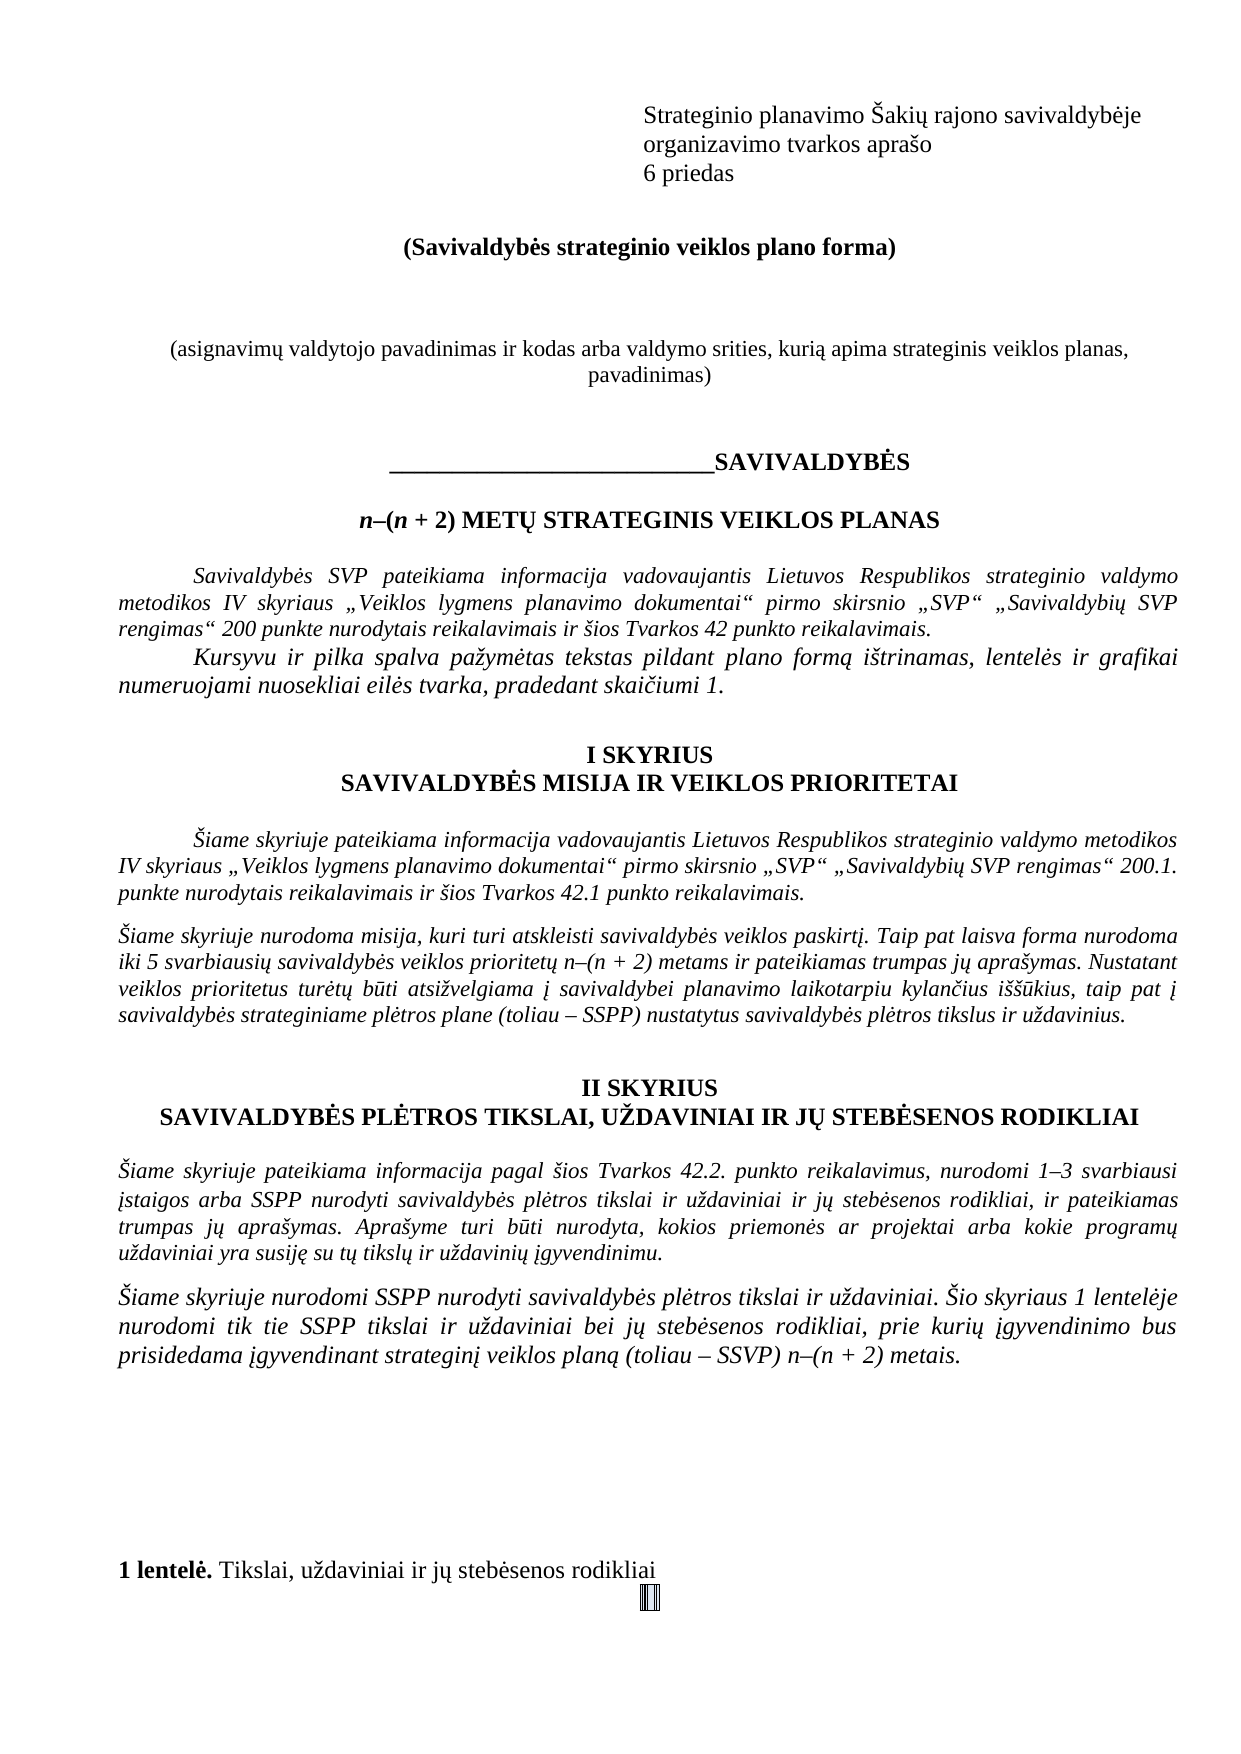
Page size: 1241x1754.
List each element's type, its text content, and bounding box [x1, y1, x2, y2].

text (Savivaldybės strateginio veiklos plano forma) [118, 232, 1181, 261]
text (asignavimų valdytojo pavadinimas ir kodas arba valdymo srities, kurią apima strateginis veiklos planas, pavadinimas) [118, 335, 1181, 388]
text Šiame skyriuje pateikiama informacija pagal šios Tvarkos 42.2. punkto reikalavimus, nurodomi 1–3 svarbiausi įstaigos arba SSPP nurodyti savivaldybės plėtros tikslai ir uždaviniai ir jų stebėsenos rodikliai, ir pateikiamas trumpas jų aprašymas. Aprašyme turi būti nurodyta, kokios priemonės ar projektai arba kokie programų uždaviniai yra susiję su tų tikslų ir uždavinių įgyvendinimu. [118, 1157, 1181, 1265]
text 1 lentelė. Tikslai, uždaviniai ir jų stebėsenos rodikliai [118, 1555, 1181, 1584]
text Savivaldybės SVP pateikiama informacija vadovaujantis Lietuvos Respublikos strateginio valdymo metodikos IV skyriaus „Veiklos lygmens planavimo dokumentai“ pirmo skirsnio „SVP“ „Savivaldybių SVP rengimas“ 200 punkte nurodytais reikalavimais ir šios Tvarkos 42 punkto reikalavimais. [118, 562, 1181, 642]
text Kursyvu ir pilka spalva pažymėtas tekstas pildant plano formą ištrinamas, lentelės ir grafikai numeruojami nuosekliai eilės tvarka, pradedant skaičiumi 1. [118, 642, 1181, 699]
text Šiame skyriuje nurodomi SSPP nurodyti savivaldybės plėtros tikslai ir uždaviniai. Šio skyriaus 1 lentelėje nurodomi tik tie SSPP tikslai ir uždaviniai bei jų stebėsenos rodikliai, prie kurių įgyvendinimo bus prisidedama įgyvendinant strateginį veiklos planą (toliau – SSVP) n–(n + 2) metais. [118, 1282, 1181, 1368]
text n–(n + 2) METŲ STRATEGINIS VEIKLOS PLANAS [118, 505, 1181, 534]
text I SKYRIUS [118, 740, 1181, 768]
text 6 priedas [643, 158, 1181, 186]
text Šiame skyriuje nurodoma misija, kuri turi atskleisti savivaldybės veiklos paskirtį. Taip pat laisva forma nurodoma iki 5 svarbiausių savivaldybės veiklos prioritetų n–(n + 2) metams ir pateikiamas trumpas jų aprašymas. Nustatant veiklos prioritetus turėtų būti atsižvelgiama į savivaldybei planavimo laikotarpiu kylančius iššūkius, taip pat į savivaldybės strateginiame plėtros plane (toliau – SSPP) nustatytus savivaldybės plėtros tikslus ir uždavinius. [118, 922, 1181, 1027]
text II SKYRIUS [118, 1073, 1181, 1102]
text SAVIVALDYBĖS MISIJA IR VEIKLOS PRIORITETAI [118, 768, 1181, 797]
text Šiame skyriuje pateikiama informacija vadovaujantis Lietuvos Respublikos strateginio valdymo metodikos IV skyriaus „Veiklos lygmens planavimo dokumentai“ pirmo skirsnio „SVP“ „Savivaldybių SVP rengimas“ 200.1. punkte nurodytais reikalavimais ir šios Tvarkos 42.1 punkto reikalavimais. [118, 826, 1181, 905]
text Strateginio planavimo Šakių rajono savivaldybėje organizavimo tvarkos aprašo [643, 100, 1181, 158]
text SAVIVALDYBĖS PLĖTROS TIKSLAI, UŽDAVINIAI IR JŲ STEBĖSENOS RODIKLIAI [118, 1102, 1181, 1130]
text __________________________SAVIVALDYBĖS [118, 447, 1181, 476]
